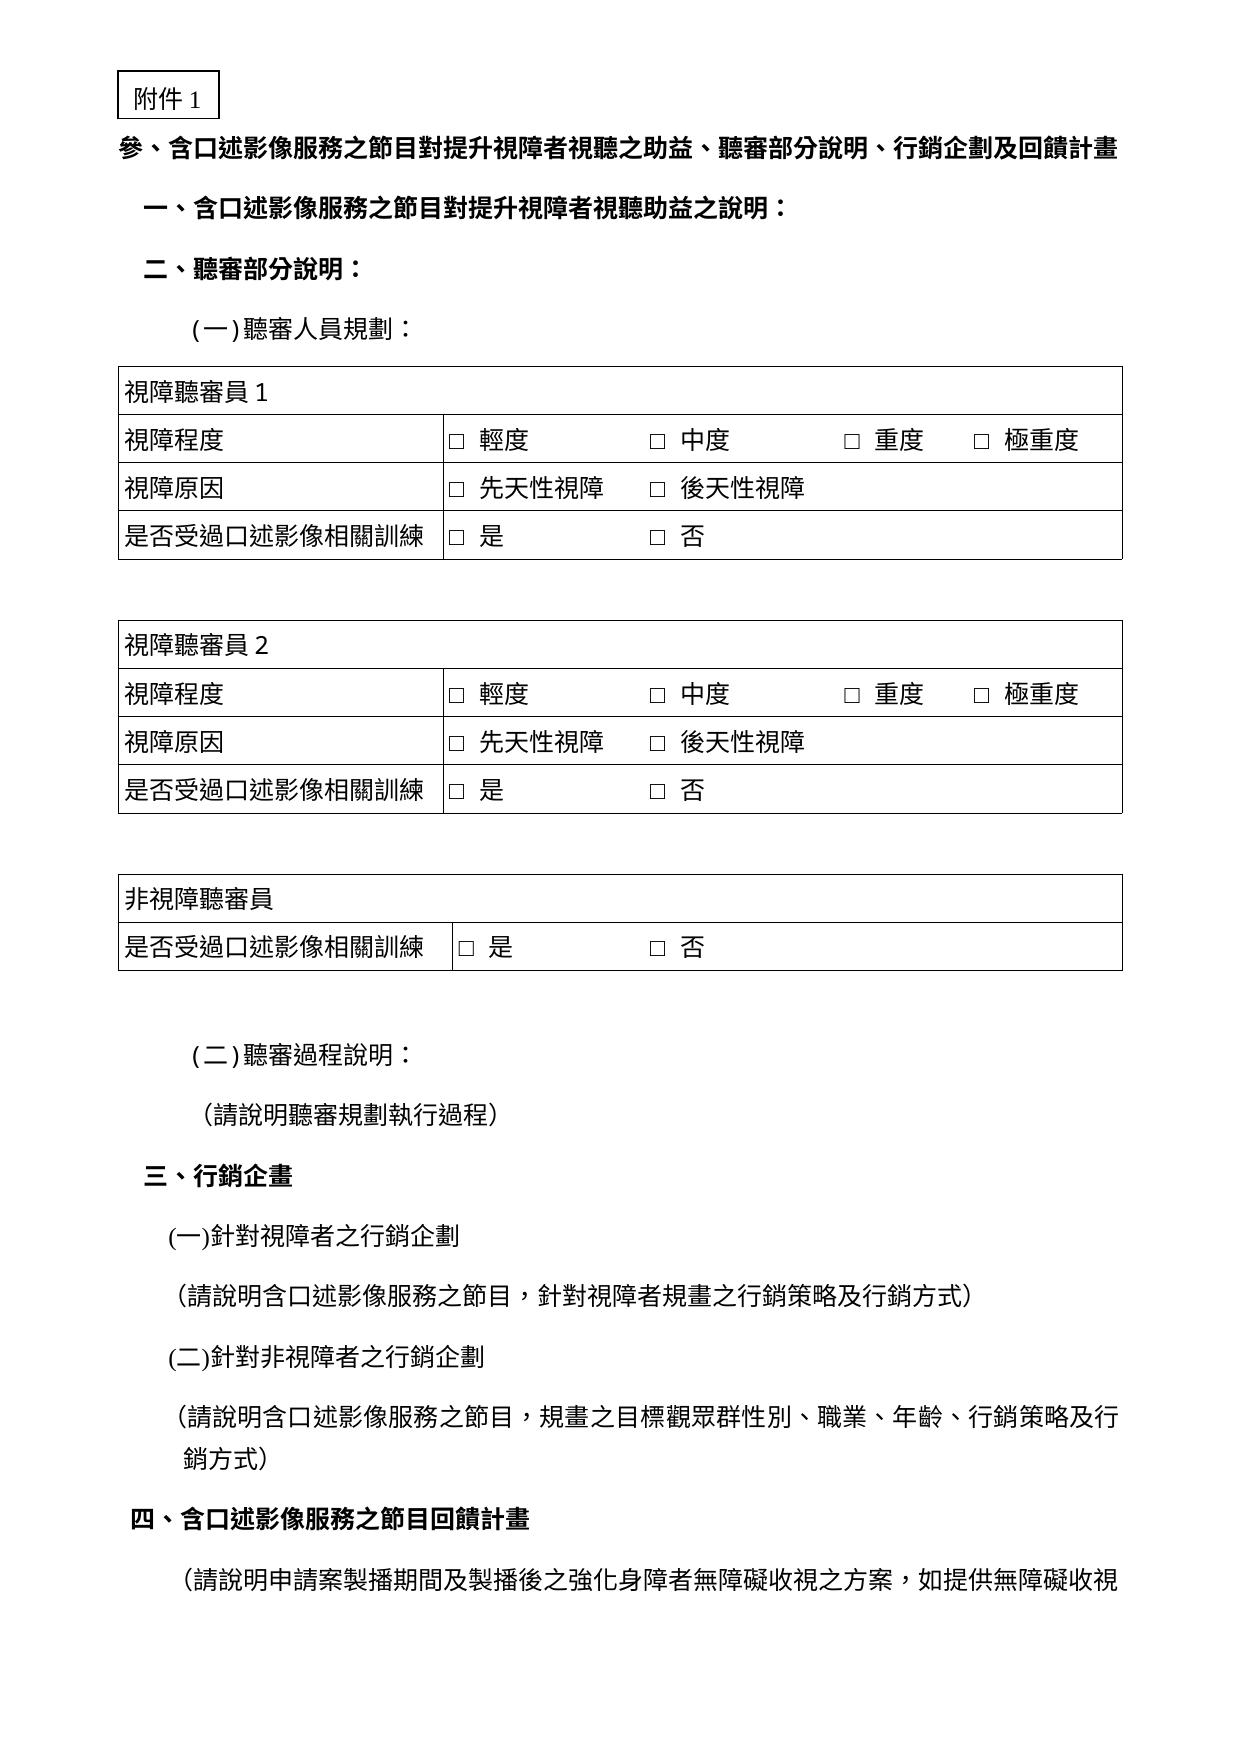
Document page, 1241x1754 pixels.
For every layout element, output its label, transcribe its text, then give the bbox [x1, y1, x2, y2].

table_cell □ 後天性視障 [644, 717, 838, 764]
table_cell □ 極重度 [968, 669, 1122, 716]
subtitle 三、行銷企畫 [143, 1152, 1122, 1193]
text （請說明申請案製播期間及製播後之強化身障者無障礙收視之方案，如提供無障礙收視 [143, 1556, 1122, 1597]
subtitle 二、聽審部分說明： [143, 245, 1122, 287]
table_cell 視障程度 [119, 415, 443, 462]
subtitle 參、含口述影像服務之節目對提升視障者視聽之助益、聽審部分說明、行銷企劃及回饋計畫 [118, 124, 1122, 166]
table_cell 視障原因 [119, 463, 443, 510]
table_cell [839, 765, 968, 812]
table_cell □ 否 [644, 765, 838, 812]
table_header 視障聽審員2 [119, 621, 1122, 668]
table_cell [968, 511, 1122, 559]
table_cell □ 中度 [644, 415, 838, 462]
table_header 非視障聽審員 [119, 875, 1122, 922]
table_cell [839, 511, 968, 559]
subtitle (二)聽審過程說明： [143, 1031, 1122, 1072]
table_cell □ 否 [644, 923, 1122, 970]
table_cell 是否受過口述影像相關訓練 [119, 923, 452, 970]
table_header 視障聽審員1 [119, 367, 1122, 414]
table_cell □ 先天性視障 [444, 463, 644, 510]
subtitle 四、含口述影像服務之節目回饋計畫 [118, 1495, 1122, 1537]
table_cell □ 是 [444, 511, 644, 559]
table_cell [968, 765, 1122, 812]
table_cell □ 輕度 [444, 415, 644, 462]
subtitle (一)聽審人員規劃： [143, 305, 1122, 347]
table_cell □ 中度 [644, 669, 838, 716]
table_cell □ 後天性視障 [644, 463, 838, 510]
table_cell 是否受過口述影像相關訓練 [119, 511, 443, 559]
table_cell [968, 463, 1122, 510]
table_cell □ 極重度 [968, 415, 1122, 462]
subtitle (二)針對非視障者之行銷企劃 [162, 1333, 1122, 1374]
table_cell □ 是 [444, 765, 644, 812]
table_cell □ 否 [644, 511, 838, 559]
table_cell □ 輕度 [444, 669, 644, 716]
table_cell [839, 463, 968, 510]
table_cell □ 先天性視障 [444, 717, 644, 764]
table_cell □ 是 [453, 923, 644, 970]
subtitle (一)針對視障者之行銷企劃 [162, 1212, 1122, 1254]
subtitle （請說明含口述影像服務之節目，規畫之目標觀眾群性別、職業、年齡、行銷策略及行銷方式） [162, 1393, 1122, 1477]
subtitle 一、含口述影像服務之節目對提升視障者視聽助益之說明： [143, 184, 1122, 226]
table_cell 是否受過口述影像相關訓練 [119, 765, 443, 812]
table_cell □ 重度 [839, 669, 968, 716]
table_cell 視障原因 [119, 717, 443, 764]
table_cell □ 重度 [839, 415, 968, 462]
table_cell [968, 717, 1122, 764]
table_cell [839, 717, 968, 764]
table_cell 視障程度 [119, 669, 443, 716]
subtitle （請說明含口述影像服務之節目，針對視障者規畫之行銷策略及行銷方式） [162, 1272, 1122, 1314]
subtitle （請說明聽審規劃執行過程） [143, 1091, 1122, 1133]
